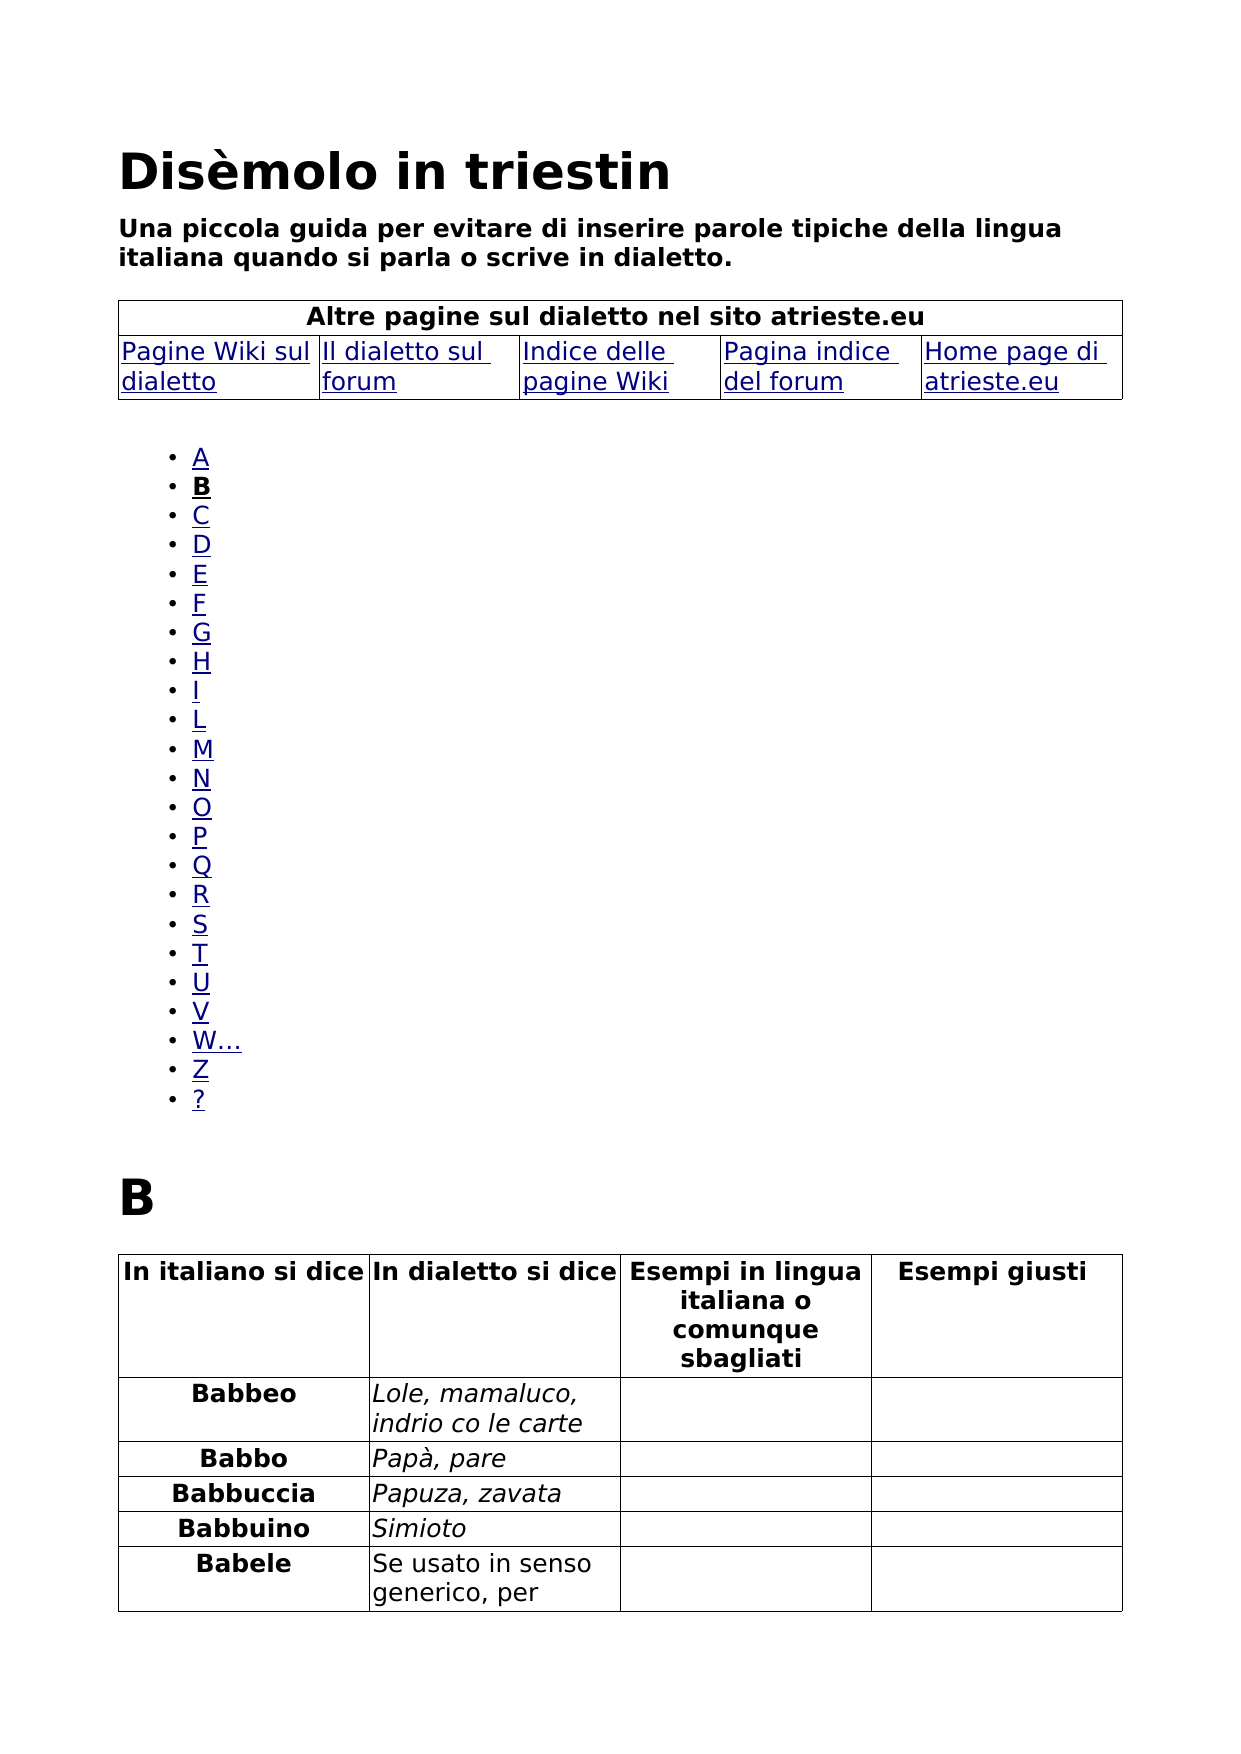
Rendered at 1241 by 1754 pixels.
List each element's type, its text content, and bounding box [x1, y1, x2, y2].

table_header Altre pagine sul dialetto nel sito atrieste.eu [119, 301, 1122, 334]
subtitle B [118, 1168, 1122, 1227]
table_cell [621, 1512, 871, 1546]
list W… [177, 1027, 1122, 1056]
table_cell Pagina indice del forum [721, 336, 921, 399]
table_cell [872, 1378, 1122, 1441]
table_cell Papuza, zavata [370, 1477, 620, 1511]
list G [177, 618, 1122, 647]
list P [177, 822, 1122, 852]
list V [177, 997, 1122, 1027]
list S [177, 910, 1122, 939]
table_cell [621, 1547, 871, 1611]
list B [177, 472, 1122, 502]
table_header Esempi in lingua italiana o comunque sbagliati [621, 1255, 871, 1377]
list R [177, 881, 1122, 910]
table_cell [872, 1442, 1122, 1476]
table_cell Babbuccia [119, 1477, 369, 1511]
table_cell [872, 1547, 1122, 1611]
table_cell Lole, mamaluco, indrio co le carte [370, 1378, 620, 1441]
table_cell Babbo [119, 1442, 369, 1476]
table_cell Se usato in senso generico, per [370, 1547, 620, 1611]
list ? [177, 1085, 1122, 1114]
table_cell [621, 1378, 871, 1441]
list D [177, 531, 1122, 560]
text Una piccola guida per evitare di inserire parole tipiche della lingua italiana quando si parla o scrive in dialetto. [118, 214, 1122, 272]
list I [177, 677, 1122, 706]
table_header In dialetto si dice [370, 1255, 620, 1377]
list U [177, 968, 1122, 997]
list E [177, 560, 1122, 589]
table_cell Pagine Wiki sul dialetto [119, 336, 319, 399]
list Z [177, 1056, 1122, 1085]
subtitle Disèmolo in triestin [118, 143, 1122, 201]
table_cell [621, 1442, 871, 1476]
list F [177, 589, 1122, 618]
list L [177, 706, 1122, 735]
list T [177, 939, 1122, 968]
table_cell [621, 1477, 871, 1511]
list A [177, 443, 1122, 472]
list H [177, 647, 1122, 677]
table_cell Il dialetto sul forum [320, 336, 519, 399]
table_cell Babbeo [119, 1378, 369, 1441]
list N [177, 764, 1122, 793]
list Q [177, 852, 1122, 881]
table_cell Indice delle pagine Wiki [520, 336, 720, 399]
list M [177, 735, 1122, 764]
table_cell Home page di atrieste.eu [922, 336, 1122, 399]
table_cell [872, 1477, 1122, 1511]
table_header In italiano si dice [119, 1255, 369, 1377]
table_cell Babbuino [119, 1512, 369, 1546]
table_cell [872, 1512, 1122, 1546]
table_cell Babele [119, 1547, 369, 1611]
table_cell Simioto [370, 1512, 620, 1546]
table_header Esempi giusti [872, 1255, 1122, 1377]
table_cell Papà, pare [370, 1442, 620, 1476]
list C [177, 502, 1122, 531]
list O [177, 793, 1122, 822]
